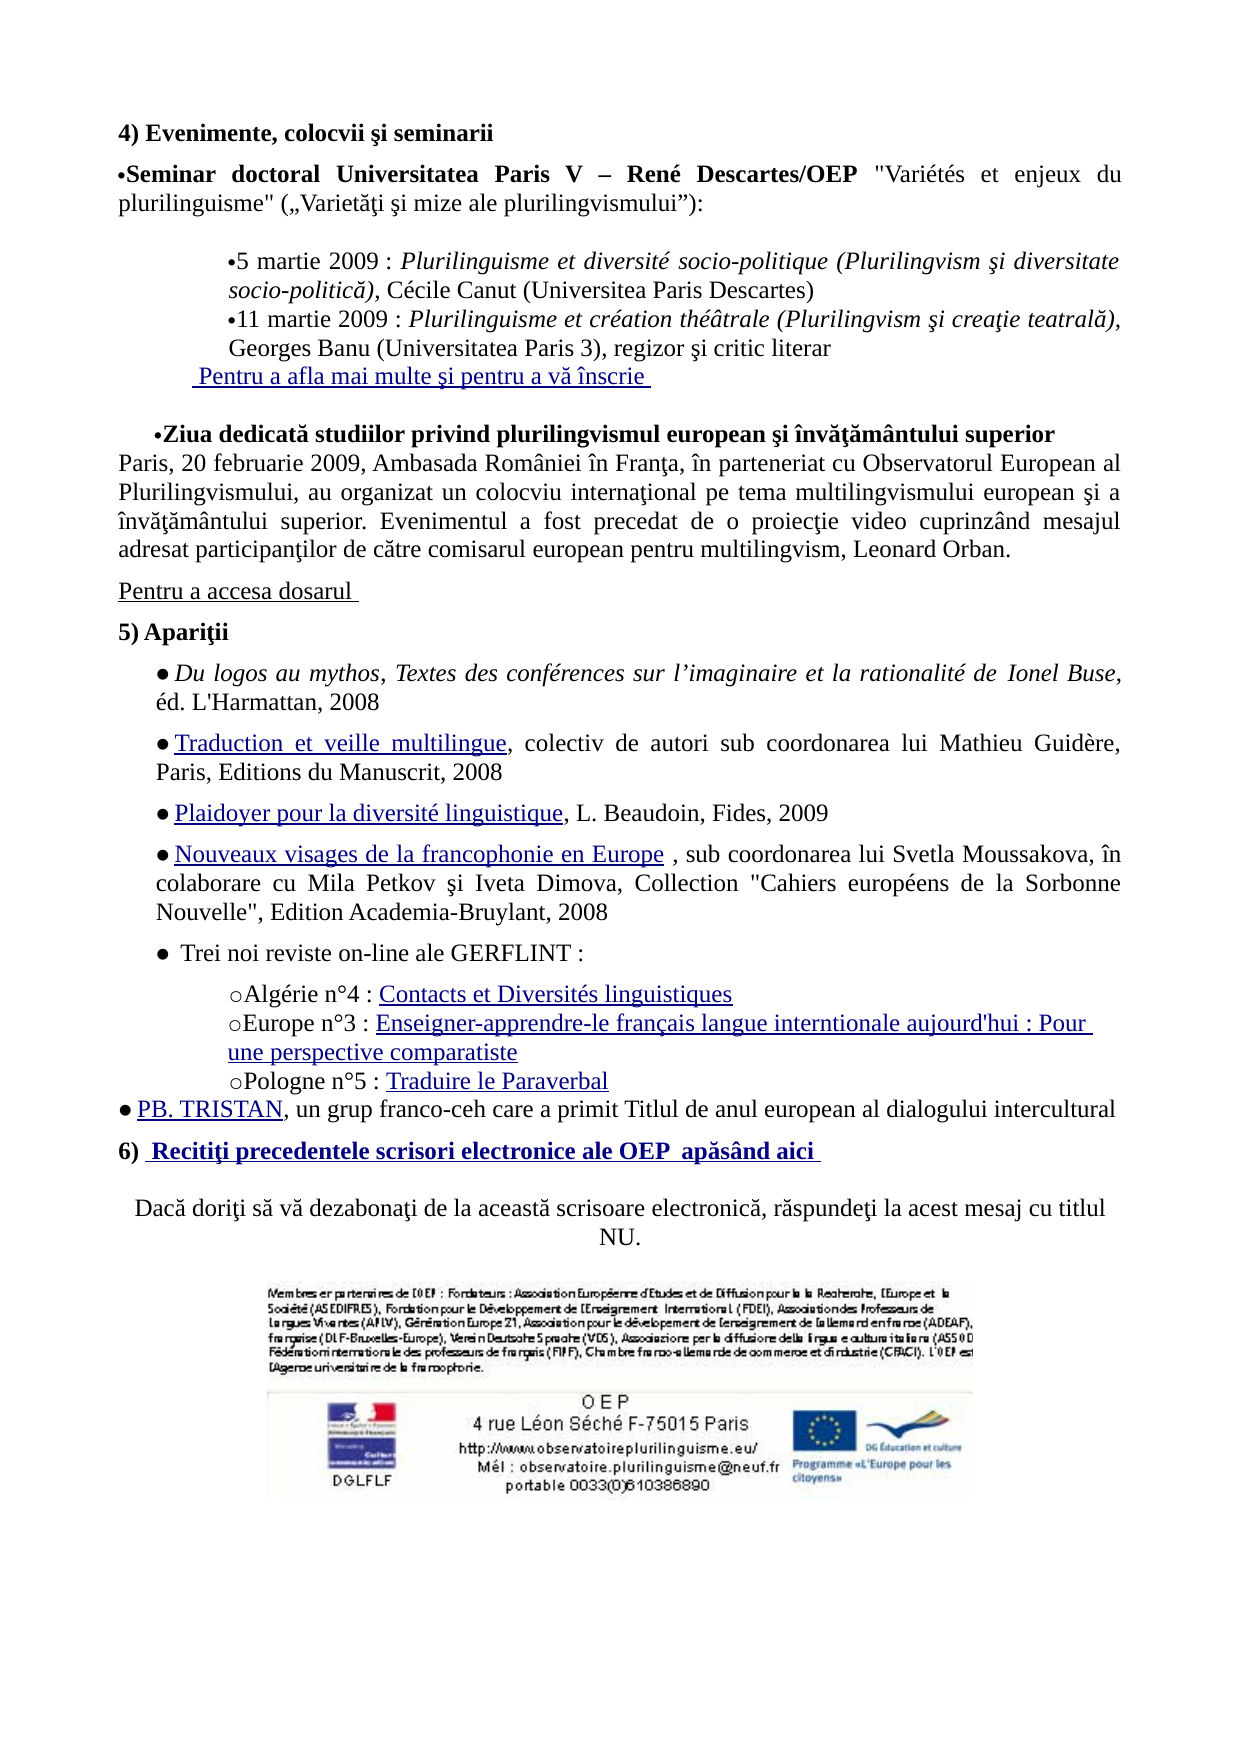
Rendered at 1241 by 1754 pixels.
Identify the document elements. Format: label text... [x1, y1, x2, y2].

list Ziua dedicată studiilor privind plurilingvismul european şi învăţământului superior [154, 419, 1122, 448]
picture [267, 1281, 973, 1500]
text 4) Evenimente, colocvii şi seminarii [118, 118, 1122, 147]
text 5) Apariţii [118, 617, 1122, 646]
list PB. TRISTAN, un grup franco-ceh care a primit Titlul de anul european al dialogului intercultural [118, 1094, 1122, 1123]
list 5 martie 2009 : Plurilinguisme et diversité socio-politique (Plurilingvism şi diversitate socio-politică), Cécile Canut (Universitea Paris Descartes) [228, 246, 1122, 304]
text Paris, 20 februarie 2009, Ambasada României în Franţa, în parteneriat cu Observatorul European al Plurilingvismului, au organizat un colocviu internaţional pe tema multilingvismului european şi a învăţământului superior. Evenimentul a fost precedat de o proiecţie video cuprinzând mesajul adresat participanţilor de către comisarul european pentru multilingvism, Leonard Orban. [118, 448, 1122, 563]
list 11 martie 2009 : Plurilinguisme et création théâtrale (Plurilingvism şi creaţie teatrală), Georges Banu (Universitatea Paris 3), regizor şi critic literar [228, 304, 1122, 361]
text Pentru a accesa dosarul [118, 576, 1122, 604]
list Traduction et veille multilingue, colectiv de autori sub coordonarea lui Mathieu Guidère, Paris, Editions du Manuscrit, 2008 [156, 728, 1122, 786]
list Pologne n°5 : Traduire le Paraverbal [228, 1066, 1122, 1094]
list Seminar doctoral Universitatea Paris V – René Descartes/OEP "Variétés et enjeux du plurilinguisme" („Varietăţi şi mize ale plurilingvismului”): [118, 159, 1122, 217]
list Du logos au mythos, Textes des conférences sur l’imaginaire et la rationalité de Ionel Buse, éd. L'Harmattan, 2008 [156, 658, 1122, 716]
list Europe n°3 : Enseigner-apprendre-le français langue interntionale aujourd'hui : Pour une perspective comparatiste [227, 1008, 1122, 1066]
list Nouveaux visages de la francophonie en Europe , sub coordonarea lui Svetla Moussakova, în colaborare cu Mila Petkov şi Iveta Dimova, Collection "Cahiers européens de la Sorbonne Nouvelle", Edition Academia-Bruylant, 2008 [156, 839, 1122, 926]
list Algérie n°4 : Contacts et Diversités linguistiques [228, 979, 1122, 1008]
list Plaidoyer pour la diversité linguistique, L. Beaudoin, Fides, 2009 [156, 798, 1122, 827]
text Dacă doriţi să vă dezabonaţi de la această scrisoare electronică, răspundeţi la acest mesaj cu titlul NU. [118, 1193, 1122, 1251]
text 6) Recitiţi precedentele scrisori electronice ale OEP apăsând aici [118, 1136, 1122, 1164]
list Trei noi reviste on-line ale GERFLINT : [156, 938, 1122, 967]
text Pentru a afla mai multe şi pentru a vă înscrie [192, 361, 1122, 390]
